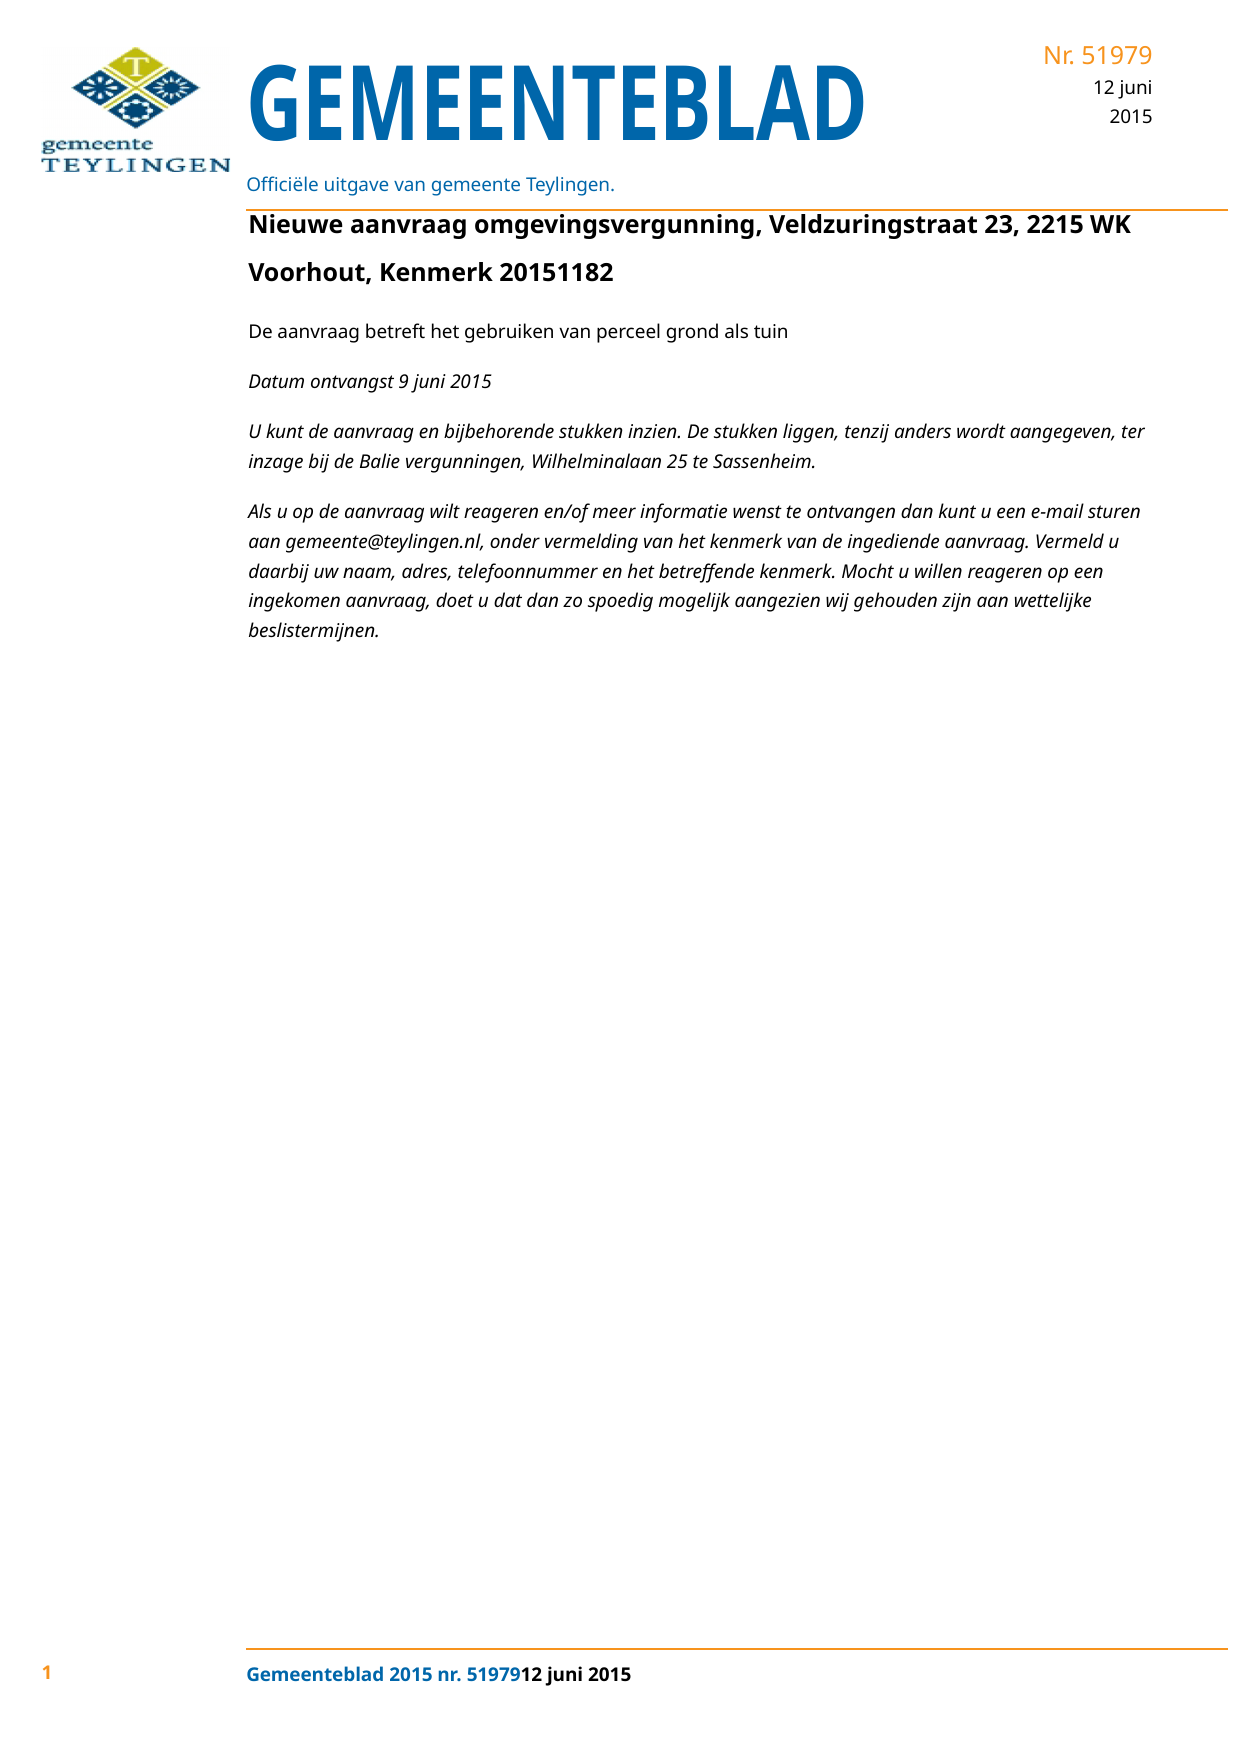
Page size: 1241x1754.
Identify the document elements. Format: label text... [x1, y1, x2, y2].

text U kunt de aanvraag en bijbehorende stukken inzien. De stukken liggen, tenzij anders wordt aangegeven, ter inzage bij de Balie vergunningen, Wilhelminalaan 25 te Sassenheim. [248, 419, 1152, 474]
picture [41, 47, 231, 172]
text Als u op de aanvraag wilt reageren en/of meer informatie wenst te ontvangen dan kunt u een e-mail sturen aan gemeente@teylingen.nl, onder vermelding van het kenmerk van de ingediende aanvraag. Vermeld u daarbij uw naam, adres, telefoonnummer en het betreffende kenmerk. Mocht u willen reageren op een ingekomen aanvraag, doet u dat dan zo spoedig mogelijk aangezien wij gehouden zijn aan wettelijke beslistermijnen. [248, 499, 1152, 643]
text Nieuwe aanvraag omgevingsvergunning, Veldzuringstraat 23, 2215 WK Voorhout, Kenmerk 20151182 [248, 211, 1152, 288]
text De aanvraag betreft het gebruiken van perceel grond als tuin [248, 318, 1152, 344]
text Datum ontvangst 9 juni 2015 [248, 368, 1152, 394]
